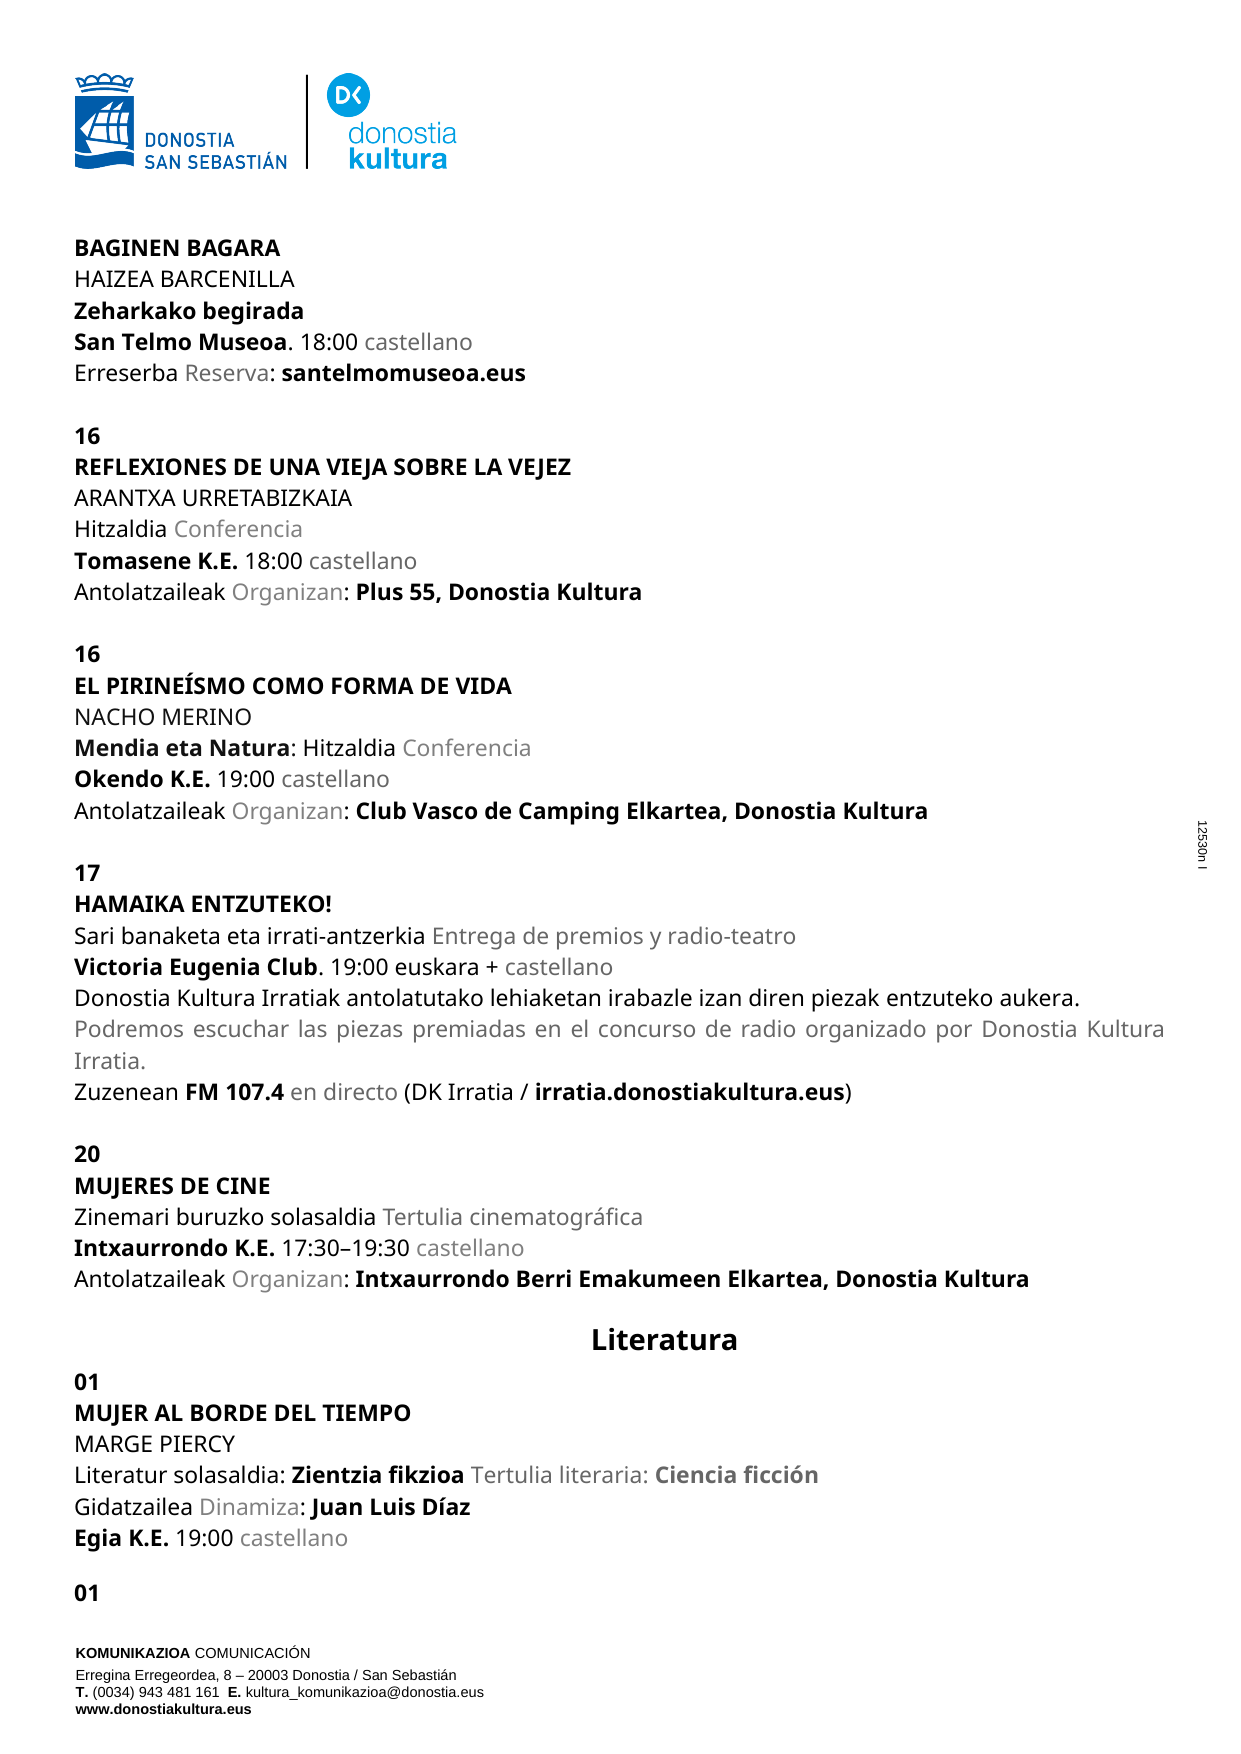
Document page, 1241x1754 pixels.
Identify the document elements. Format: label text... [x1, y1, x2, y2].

text Literatur solasaldia: Zientzia fikzioa Tertulia literaria: Ciencia ficción [74, 1459, 1166, 1491]
text Podremos escuchar las piezas premiadas en el concurso de radio organizado por Donostia Kultura Irratia. [74, 1013, 1166, 1076]
text MUJER AL BORDE DEL TIEMPO [74, 1397, 1166, 1428]
text MARGE PIERCY [74, 1428, 1166, 1459]
subtitle Egia K.E. 19:00 castellano [74, 1522, 1166, 1553]
text Intxaurrondo K.E. 17:30–19:30 castellano [74, 1232, 1166, 1263]
text Okendo K.E. 19:00 castellano [74, 763, 1166, 794]
text ARANTXA URRETABIZKAIA [74, 482, 1166, 513]
text REFLEXIONES DE UNA VIEJA SOBRE LA VEJEZ [74, 451, 1166, 482]
subtitle Antolatzaileak Organizan: Intxaurrondo Berri Emakumeen Elkartea, Donostia Kultura [74, 1263, 1166, 1294]
subtitle Literatura [162, 1319, 1166, 1359]
picture [353, 87, 360, 103]
text Hitzaldia Conferencia [74, 513, 1166, 544]
text BAGINEN BAGARA [74, 232, 1166, 263]
text Victoria Eugenia Club. 19:00 euskara + castellano [74, 951, 1166, 982]
text Tomasene K.E. 18:00 castellano [74, 544, 1166, 576]
text 16 [74, 419, 1166, 451]
text Zeharkako begirada [74, 294, 1166, 326]
text MUJERES DE CINE [74, 1169, 1166, 1201]
text Sari banaketa eta irrati-antzerkia Entrega de premios y radio-teatro [74, 919, 1166, 951]
text HAIZEA BARCENILLA [74, 263, 1166, 294]
text 17 [74, 857, 1166, 888]
text NACHO MERINO [74, 701, 1166, 732]
text 01 [74, 1366, 1166, 1397]
text 01 [74, 1577, 1166, 1608]
picture [337, 87, 349, 103]
subtitle Erreserba Reserva: santelmomuseoa.eus [74, 357, 1166, 388]
picture [75, 73, 457, 169]
text Donostia Kultura Irratiak antolatutako lehiaketan irabazle izan diren piezak entzuteko aukera. [74, 982, 1166, 1013]
text Mendia eta Natura: Hitzaldia Conferencia [74, 732, 1166, 763]
text 20 [74, 1138, 1166, 1169]
text el pirineísmo como forma de vida [74, 669, 1166, 701]
text HAMAIKA ENTZUTEKO! [74, 888, 1166, 919]
text Zinemari buruzko solasaldia Tertulia cinematográfica [74, 1201, 1166, 1232]
text 16 [74, 638, 1166, 669]
text Antolatzaileak Organizan: Club Vasco de Camping Elkartea, Donostia Kultura [74, 794, 1166, 826]
text Zuzenean FM 107.4 en directo (DK Irratia / irratia.donostiakultura.eus) [74, 1076, 1166, 1107]
text San Telmo Museoa. 18:00 castellano [74, 326, 1166, 357]
text Antolatzaileak Organizan: Plus 55, Donostia Kultura [74, 576, 1166, 607]
text Gidatzailea Dinamiza: Juan Luis Díaz [74, 1491, 1166, 1522]
